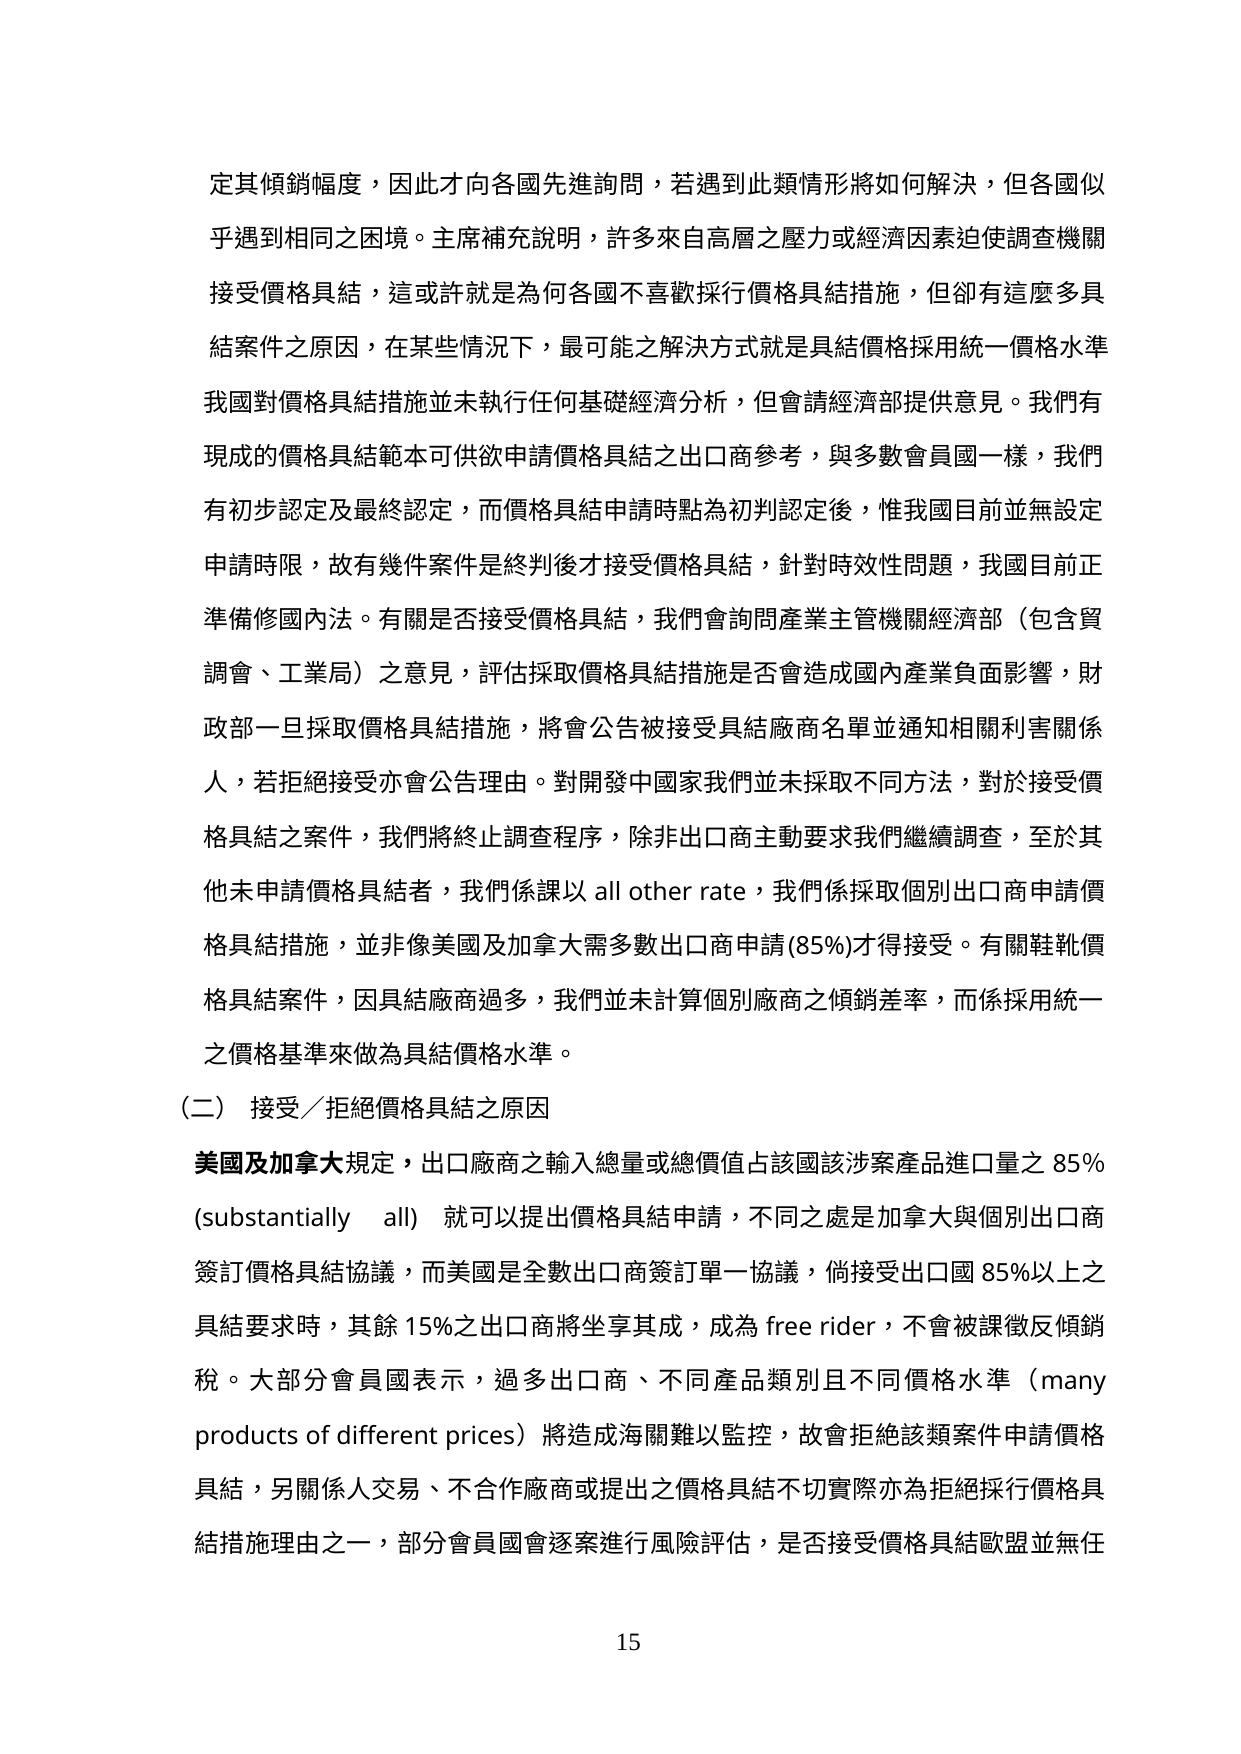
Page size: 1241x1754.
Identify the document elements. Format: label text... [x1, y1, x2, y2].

text 美國及加拿大規定，出口廠商之輸入總量或總價值占該國該涉案產品進口量之85％(substantially all) 就可以提出價格具結申請，不同之處是加拿大與個別出口商簽訂價格具結協議，而美國是全數出口商簽訂單一協議，倘接受出口國85%以上之具結要求時，其餘15%之出口商將坐享其成，成為free rider，不會被課徵反傾銷稅。大部分會員國表示，過多出口商、不同產品類別且不同價格水準（many products of different prices）將造成海關難以監控，故會拒絶該類案件申請價格具結，另關係人交易、不合作廠商或提出之價格具結不切實際亦為拒絕採行價格具結措施理由之一，部分會員國會逐案進行風險評估，是否接受價格具結歐盟並無任 [194, 1143, 1106, 1560]
list 接受／拒絕價格具結之原因 [165, 1089, 1106, 1125]
text 我國對價格具結措施並未執行任何基礎經濟分析，但會請經濟部提供意見。我們有現成的價格具結範本可供欲申請價格具結之出口商參考，與多數會員國一樣，我們有初步認定及最終認定，而價格具結申請時點為初判認定後，惟我國目前並無設定申請時限，故有幾件案件是終判後才接受價格具結，針對時效性問題，我國目前正準備修國內法。有關是否接受價格具結，我們會詢問產業主管機關經濟部（包含貿調會、工業局）之意見，評估採取價格具結措施是否會造成國內產業負面影響，財政部一旦採取價格具結措施，將會公告被接受具結廠商名單並通知相關利害關係人，若拒絕接受亦會公告理由。對開發中國家我們並未採取不同方法，對於接受價格具結之案件，我們將終止調查程序，除非出口商主動要求我們繼續調查，至於其他未申請價格具結者，我們係課以all other rate，我們係採取個別出口商申請價格具結措施，並非像美國及加拿大需多數出口商申請(85%)才得接受。有關鞋靴價格具結案件，因具結廠商過多，我們並未計算個別廠商之傾銷差率，而係採用統一之價格基準來做為具結價格水準。 [203, 382, 1106, 1071]
text 我國於分享實務經驗時提及，現行課徵反傾銷稅之案件共計6件，其中採取價格具結措施之案件就有3件，即一半之案件採價格具結措施；鞋靴價格具結案，財政部接受82家出口廠商申請價格具結，大部分廠商係未被選定為受調查對象，在行政資源有限之情況下，財政部很想拒絕其申請，惟礙於國內法規未明確規範具結之申請條件及國內政治壓力，故除少部分出口商因提出之具結價格過低未被接受外，財政部接受大部分出口商之具結申請。因廠商為數眾多，無法逐一決定其傾銷幅度，因此才向各國先進詢問，若遇到此類情形將如何解決，但各國似乎遇到相同之困境。主席補充說明，許多來自高層之壓力或經濟因素迫使調查機關接受價格具結，這或許就是為何各國不喜歡採行價格具結措施，但卻有這麼多具結案件之原因，在某些情況下，最可能之解決方式就是具結價格採用統一價格水準。 [209, 164, 1106, 364]
